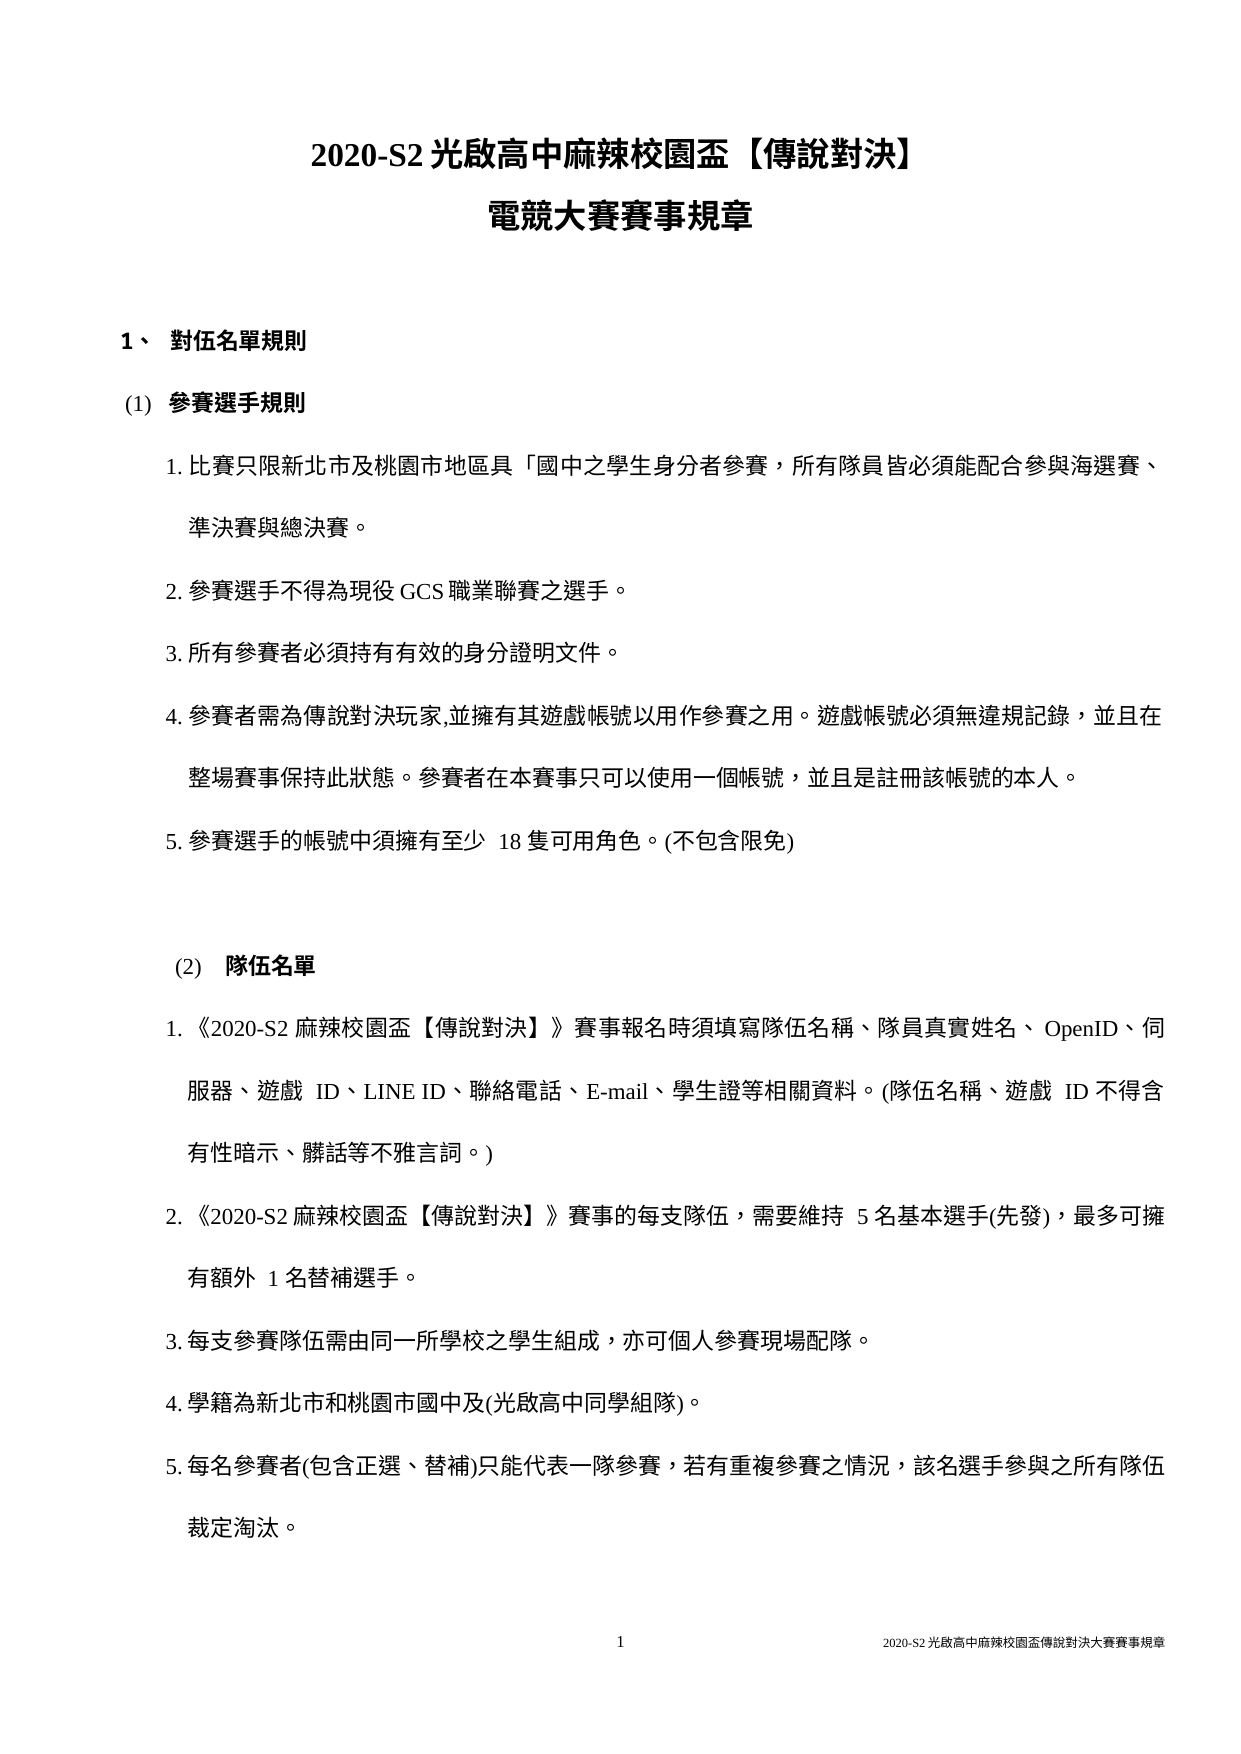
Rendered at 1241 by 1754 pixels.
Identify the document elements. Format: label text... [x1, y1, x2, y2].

list 比賽只限新北市及桃園市地區具「國中之學生身分者參賽，所有隊員皆必須能配合參與海選賽、準決賽與總決賽。 [165, 422, 1165, 547]
list 參賽選手不得為現役GCS職業聯賽之選手。 [165, 547, 1165, 610]
list 參賽選手的帳號中須擁有至少 18 隻可用角色。(不包含限免) [165, 797, 1165, 860]
list 《2020-S2 麻辣校園盃【傳說對決】》賽事的每支隊伍，需要維持 5 名基本選手(先發)，最多可擁有額外 1 名替補選手。 [165, 1172, 1165, 1297]
list 對伍名單規則 [120, 297, 1165, 360]
list 學籍為新北市和桃園市國中及(光啟高中同學組隊)。 [165, 1360, 1165, 1422]
text 電競大賽賽事規章 [75, 172, 1165, 235]
list 所有參賽者必須持有有效的身分證明文件。 [165, 610, 1165, 672]
list 每支參賽隊伍需由同一所學校之學生組成，亦可個人參賽現場配隊。 [165, 1297, 1165, 1360]
list 《2020-S2 麻辣校園盃【傳說對決】》賽事報名時須填寫隊伍名稱、隊員真實姓名、OpenID、伺服器、遊戲 ID、LINE ID、聯絡電話、E-mail、學生證等相關資料。(隊伍名稱、遊戲 ID 不得含有性暗示、髒話等不雅言詞。) [165, 985, 1165, 1172]
list 參賽者需為傳說對決玩家,並擁有其遊戲帳號以用作參賽之用。遊戲帳號必須無違規記錄，並且在整場賽事保持此狀態。參賽者在本賽事只可以使用一個帳號，並且是註冊該帳號的本人。 [165, 672, 1165, 797]
list 參賽選手規則 [125, 360, 1165, 422]
list 隊伍名單 [175, 922, 1165, 985]
text 2020-S2光啟高中麻辣校園盃【傳說對決】 [75, 110, 1165, 172]
list 每名參賽者(包含正選、替補)只能代表一隊參賽，若有重複參賽之情況，該名選手參與之所有隊伍裁定淘汰。 [165, 1422, 1165, 1547]
